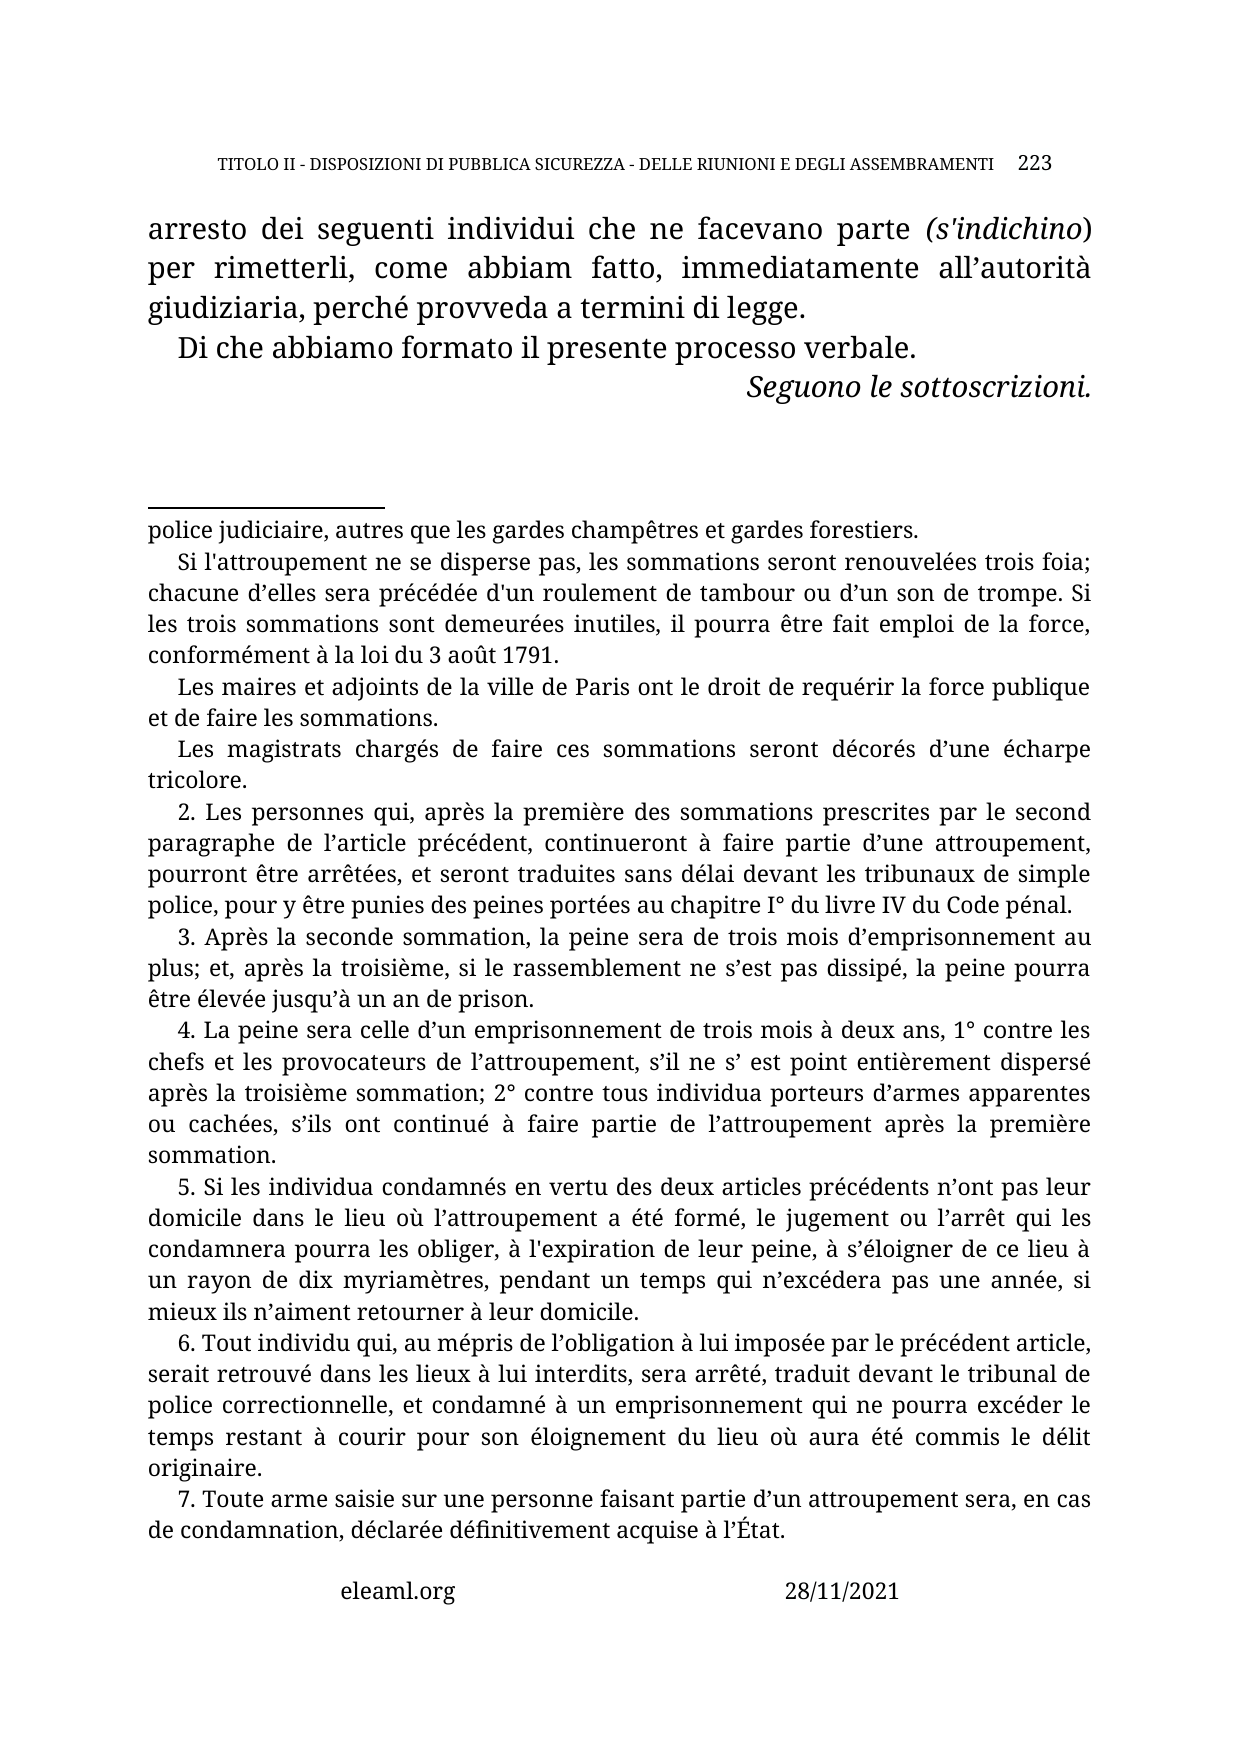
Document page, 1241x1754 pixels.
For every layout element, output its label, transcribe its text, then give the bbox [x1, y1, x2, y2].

text 3. Après la seconde sommation, la peine sera de trois mois d’emprisonnement au plus; et, après la troisième, si le rassemblement ne s’est pas dissipé, la peine pourra être élevée jusqu’à un an de prison. [148, 921, 1093, 1014]
text Di che abbiamo formato il presente processo verbale. [148, 327, 1093, 367]
text Si l'attroupement ne se disperse pas, les sommations seront renouvelées trois foia; chacune d’elles sera précédée d'un roulement de tambour ou d’un son de trompe. Si les trois sommations sont demeurées inutiles, il pourra être fait emploi de la force, conformément à la loi du 3 août 1791. [148, 546, 1093, 671]
text 7. Toute arme saisie sur une personne faisant partie d’un attroupement sera, en cas de condamnation, déclarée définitivement acquise à l’État. [148, 1483, 1093, 1546]
text 5. Si les individua condamnés en vertu des deux articles précédents n’ont pas leur domicile dans le lieu où l’attroupement a été formé, le jugement ou l’arrêt qui les condamnera pourra les obliger, à l'expiration de leur peine, à s’éloigner de ce lieu à un rayon de dix myriamètres, pendant un temps qui n’excédera pas une année, si mieux ils n’aiment retourner à leur domicile. [148, 1171, 1093, 1327]
text 2. Les personnes qui, après la première des sommations prescrites par le second paragraphe de l’article précédent, continueront à faire partie d’une attroupement, pourront être arrêtées, et seront traduites sans délai devant les tribunaux de simple police, pour y être punies des peines portées au chapitre I° du livre IV du Code pénal. [148, 796, 1093, 921]
text Les magistrats chargés de faire ces sommations seront décorés d’une écharpe tricolore. [148, 733, 1093, 796]
text Seguono le sottoscrizioni. [148, 367, 1093, 406]
text 6. Tout individu qui, au mépris de l’obligation à lui imposée par le précédent article, serait retrouvé dans les lieux à lui interdits, sera arrêté, traduit devant le tribunal de police correctionnelle, et condamné à un emprisonnement qui ne pourra excéder le temps restant à courir pour son éloignement du lieu où aura été commis le délit originaire. [148, 1327, 1093, 1483]
text arresto dei seguenti individui che ne facevano parte (s'indichino) per rimetterli, come abbiam fatto, immediatamente all’autorità giudiziaria, perché provveda a termini di legge. [148, 208, 1093, 327]
list police judiciaire, autres que les gardes champêtres et gardes forestiers. [148, 514, 1093, 546]
text 4. La peine sera celle d’un emprisonnement de trois mois à deux ans, 1° contre les chefs et les provocateurs de l’attroupement, s’il ne s’ est point entièrement dispersé après la troisième sommation; 2° contre tous individua porteurs d’armes apparentes ou cachées, s’ils ont continué à faire partie de l’attroupement après la première sommation. [148, 1014, 1093, 1171]
text Les maires et adjoints de la ville de Paris ont le droit de requérir la force publique et de faire les sommations. [148, 671, 1093, 733]
